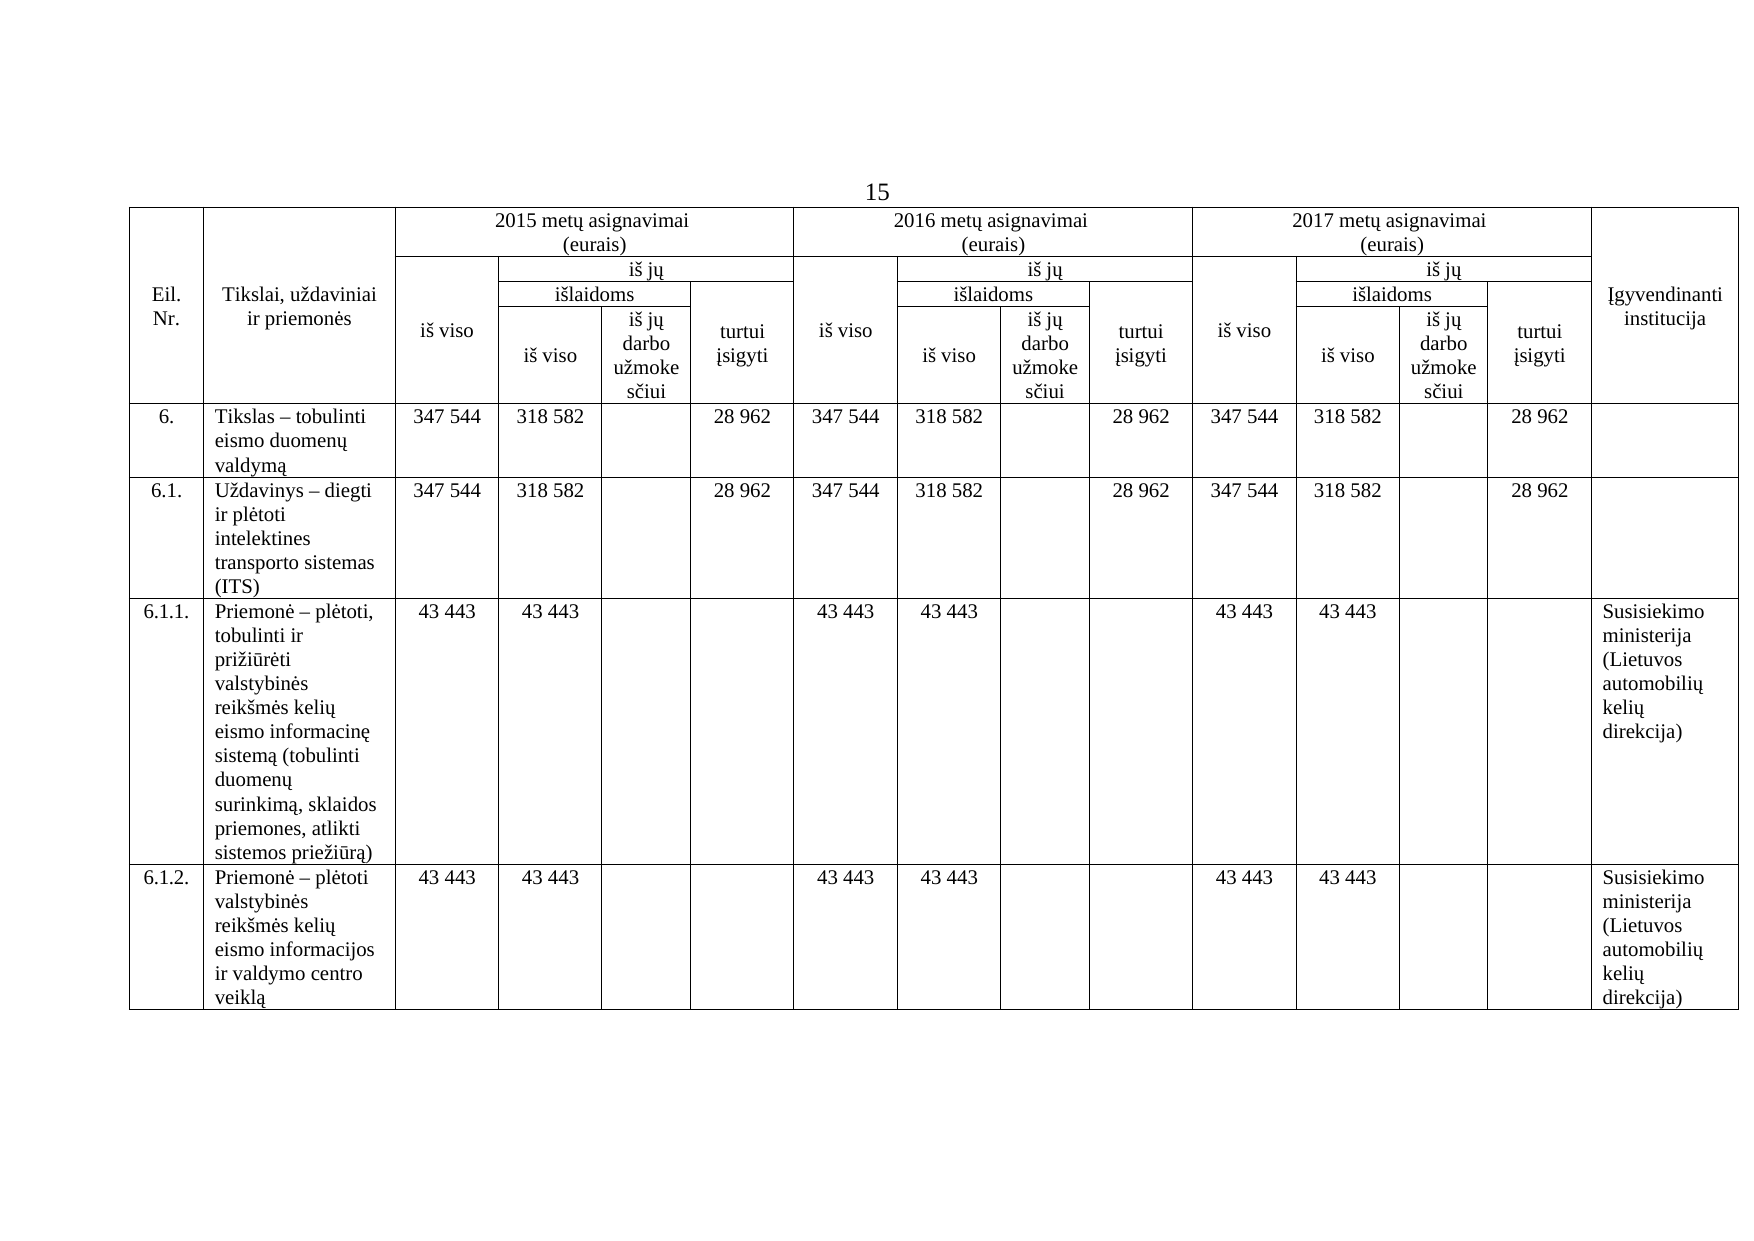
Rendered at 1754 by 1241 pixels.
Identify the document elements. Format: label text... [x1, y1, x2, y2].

table_header Įgyvendinanti institucija [1592, 208, 1738, 403]
table_cell [602, 865, 690, 1009]
table_cell 318 582 [499, 478, 601, 598]
table_cell 43 443 [898, 599, 1000, 864]
table_cell 318 582 [499, 404, 601, 477]
table_cell [1488, 865, 1591, 1009]
table_cell 28 962 [691, 478, 793, 598]
table_cell 43 443 [1193, 865, 1296, 1009]
table_cell [1090, 599, 1192, 864]
table_cell [1400, 599, 1487, 864]
table_cell iš viso [794, 257, 897, 403]
table_cell 43 443 [499, 865, 601, 1009]
table_header Tikslai, uždaviniai ir priemonės [204, 208, 395, 403]
table_cell 28 962 [691, 404, 793, 477]
table_cell 28 962 [1488, 404, 1591, 477]
table_header Eil. Nr. [130, 208, 203, 403]
table_cell 347 544 [1193, 404, 1296, 477]
table_cell [602, 599, 690, 864]
table_cell [1400, 865, 1487, 1009]
table_cell [602, 478, 690, 598]
table_cell 28 962 [1488, 478, 1591, 598]
table_cell [1592, 404, 1738, 477]
table_cell 43 443 [1297, 599, 1399, 864]
table_cell [691, 865, 793, 1009]
table_cell Priemonė – plėtoti valstybinės reikšmės kelių eismo informacijos ir valdymo centro veiklą [204, 865, 395, 1009]
table_cell iš viso [396, 257, 498, 403]
table_cell 318 582 [1297, 478, 1399, 598]
table_cell 318 582 [898, 478, 1000, 598]
table_cell 347 544 [396, 478, 498, 598]
table_cell [1001, 599, 1089, 864]
table_cell 6.1.2. [130, 865, 203, 1009]
table_cell 43 443 [396, 865, 498, 1009]
table_cell [1001, 865, 1089, 1009]
table_cell Uždavinys – diegti ir plėtoti intelektines transporto sistemas (ITS) [204, 478, 395, 598]
table_cell iš jų darbo užmokesčiui [1400, 307, 1487, 403]
table_cell 43 443 [1297, 865, 1399, 1009]
table_cell iš jų [499, 257, 793, 281]
table_cell 347 544 [794, 478, 897, 598]
table_cell iš viso [1297, 307, 1399, 403]
table_cell 318 582 [1297, 404, 1399, 477]
table_cell Priemonė – plėtoti, tobulinti ir prižiūrėti valstybinės reikšmės kelių eismo informacinę sistemą (tobulinti duomenų surinkimą, sklaidos priemones, atlikti sistemos priežiūrą) [204, 599, 395, 864]
table_cell [1001, 478, 1089, 598]
table_cell iš viso [1193, 257, 1296, 403]
table_cell iš jų darbo užmokesčiui [1001, 307, 1089, 403]
table_cell išlaidoms [898, 282, 1089, 306]
table_cell 347 544 [1193, 478, 1296, 598]
table_cell 6.1.1. [130, 599, 203, 864]
table_header 2017 metų asignavimai (eurais) [1193, 208, 1591, 256]
table_cell 28 962 [1090, 478, 1192, 598]
table_cell [602, 404, 690, 477]
table_cell iš viso [898, 307, 1000, 403]
table_cell 43 443 [794, 599, 897, 864]
table_cell [1488, 599, 1591, 864]
table_cell 6. [130, 404, 203, 477]
table_cell 43 443 [396, 599, 498, 864]
table_cell iš viso [499, 307, 601, 403]
table_cell [691, 599, 793, 864]
table_header 2016 metų asignavimai (eurais) [794, 208, 1192, 256]
table_cell 318 582 [898, 404, 1000, 477]
table_cell [1592, 478, 1738, 598]
table_cell 347 544 [794, 404, 897, 477]
table_cell 347 544 [396, 404, 498, 477]
table_cell Susisiekimo ministerija (Lietuvos automobilių kelių direkcija) [1592, 599, 1738, 864]
table_cell [1090, 865, 1192, 1009]
table_cell Tikslas – tobulinti eismo duomenų valdymą [204, 404, 395, 477]
table_cell [1400, 404, 1487, 477]
table_cell [1001, 404, 1089, 477]
table_cell 43 443 [499, 599, 601, 864]
table_cell Susisiekimo ministerija (Lietuvos automobilių kelių direkcija) [1592, 865, 1738, 1009]
table_cell 43 443 [898, 865, 1000, 1009]
table_cell turtui įsigyti [691, 282, 793, 403]
table_cell iš jų [898, 257, 1192, 281]
table_cell išlaidoms [1297, 282, 1487, 306]
table_cell iš jų [1297, 257, 1591, 281]
table_header 2015 metų asignavimai (eurais) [396, 208, 793, 256]
table_cell turtui įsigyti [1488, 282, 1591, 403]
table_cell 43 443 [1193, 599, 1296, 864]
table_cell 28 962 [1090, 404, 1192, 477]
table_cell 43 443 [794, 865, 897, 1009]
table_cell iš jų darbo užmokesčiui [602, 307, 690, 403]
table_cell 6.1. [130, 478, 203, 598]
table_cell turtui įsigyti [1090, 282, 1192, 403]
table_cell [1400, 478, 1487, 598]
table_cell išlaidoms [499, 282, 690, 306]
